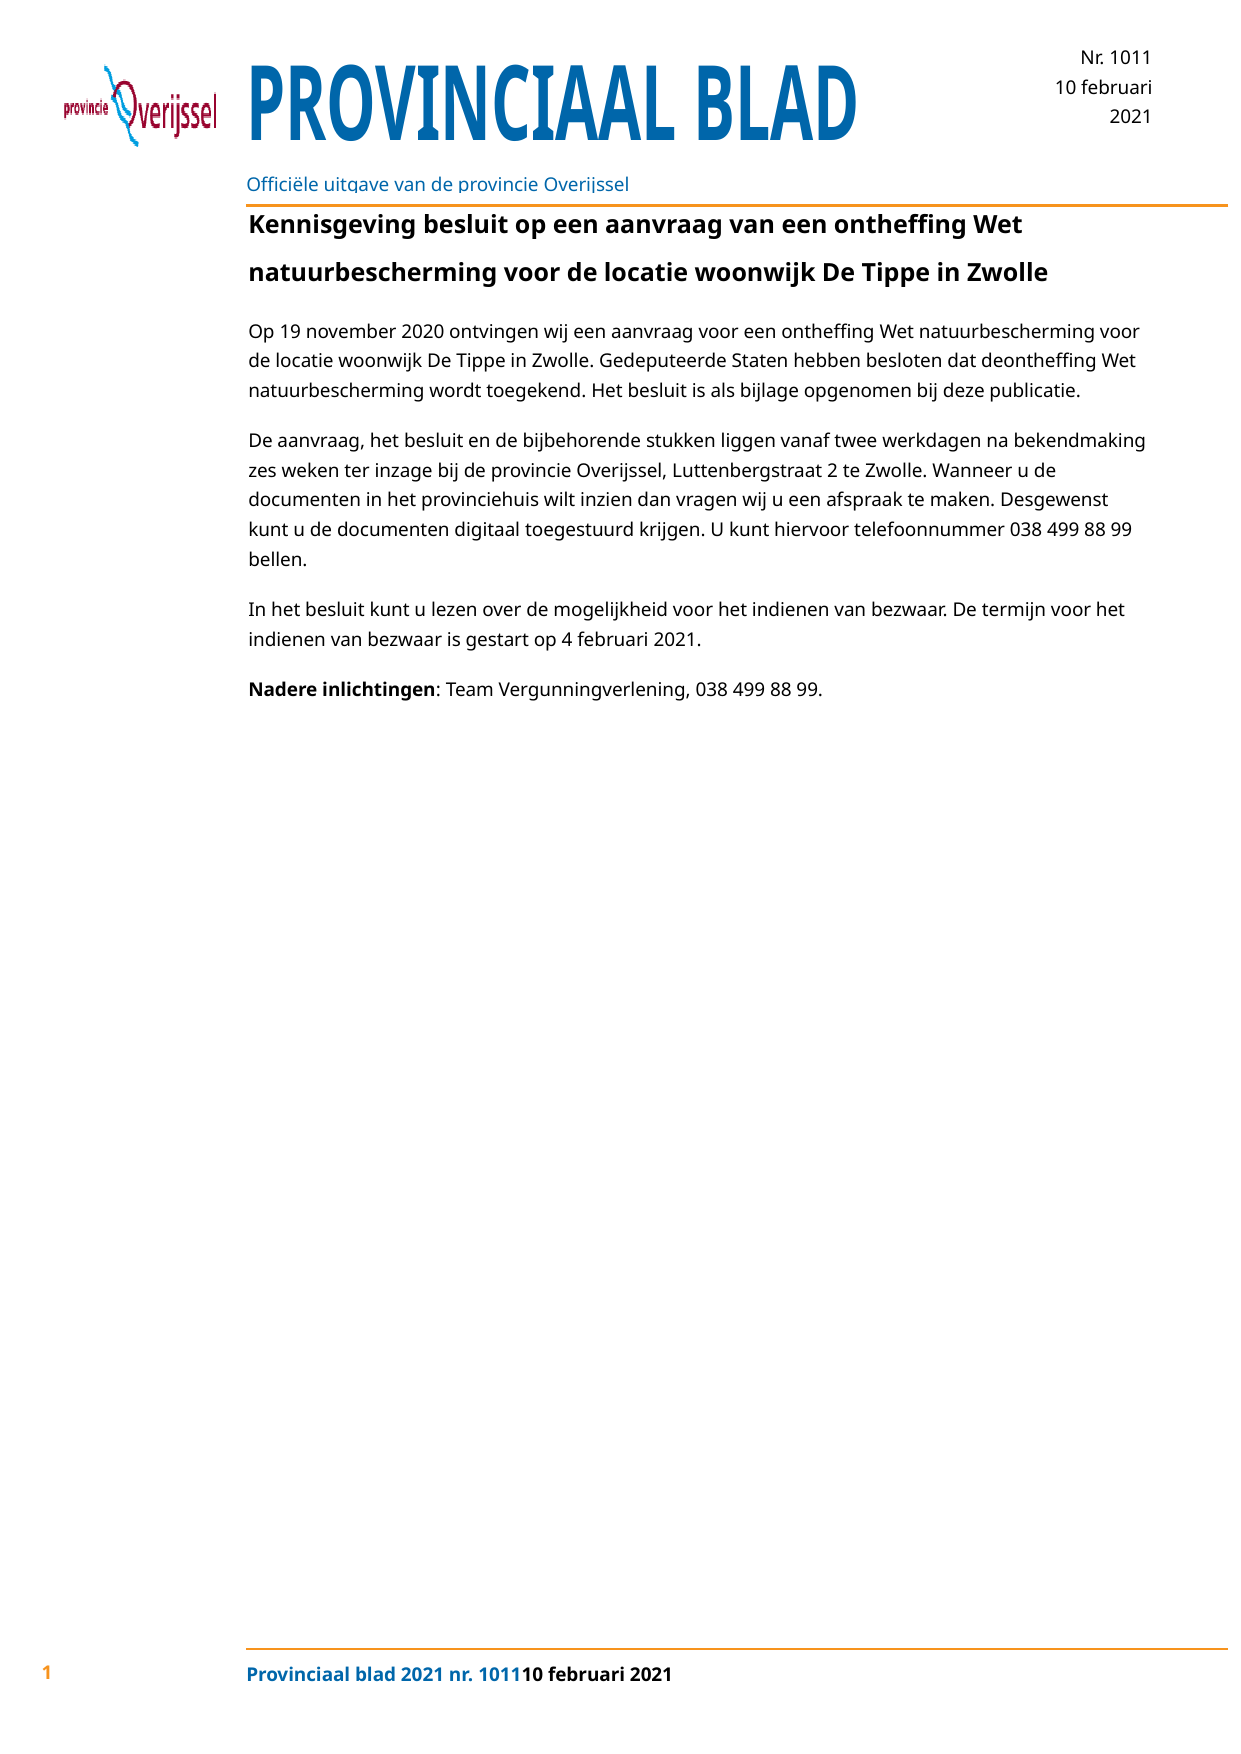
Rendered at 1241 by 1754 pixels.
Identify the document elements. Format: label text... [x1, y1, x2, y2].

text Nadere inlichtingen: Team Vergunningverlening, 038 499 88 99. [248, 676, 1152, 702]
text De aanvraag, het besluit en de bijbehorende stukken liggen vanaf twee werkdagen na bekendmaking zes weken ter inzage bij de provincie Overijssel, Luttenbergstraat 2 te Zwolle. Wanneer u de documenten in het provinciehuis wilt inzien dan vragen wij u een afspraak te maken. Desgewenst kunt u de documenten digitaal toegestuurd krijgen. U kunt hiervoor telefoonnummer 038 499 88 99 bellen. [248, 427, 1152, 572]
text Op 19 november 2020 ontvingen wij een aanvraag voor een ontheffing Wet natuurbescherming voor de locatie woonwijk De Tippe in Zwolle. Gedeputeerde Staten hebben besloten dat deontheffing Wet natuurbescherming wordt toegekend. Het besluit is als bijlage opgenomen bij deze publicatie. [248, 318, 1152, 403]
text In het besluit kunt u lezen over de mogelijkheid voor het indienen van bezwaar. De termijn voor het indienen van bezwaar is gestart op 4 februari 2021. [248, 596, 1152, 652]
text Kennisgeving besluit op een aanvraag van een ontheffing Wet natuurbescherming voor de locatie woonwijk De Tippe in Zwolle [248, 207, 1152, 288]
picture [41, 47, 231, 172]
